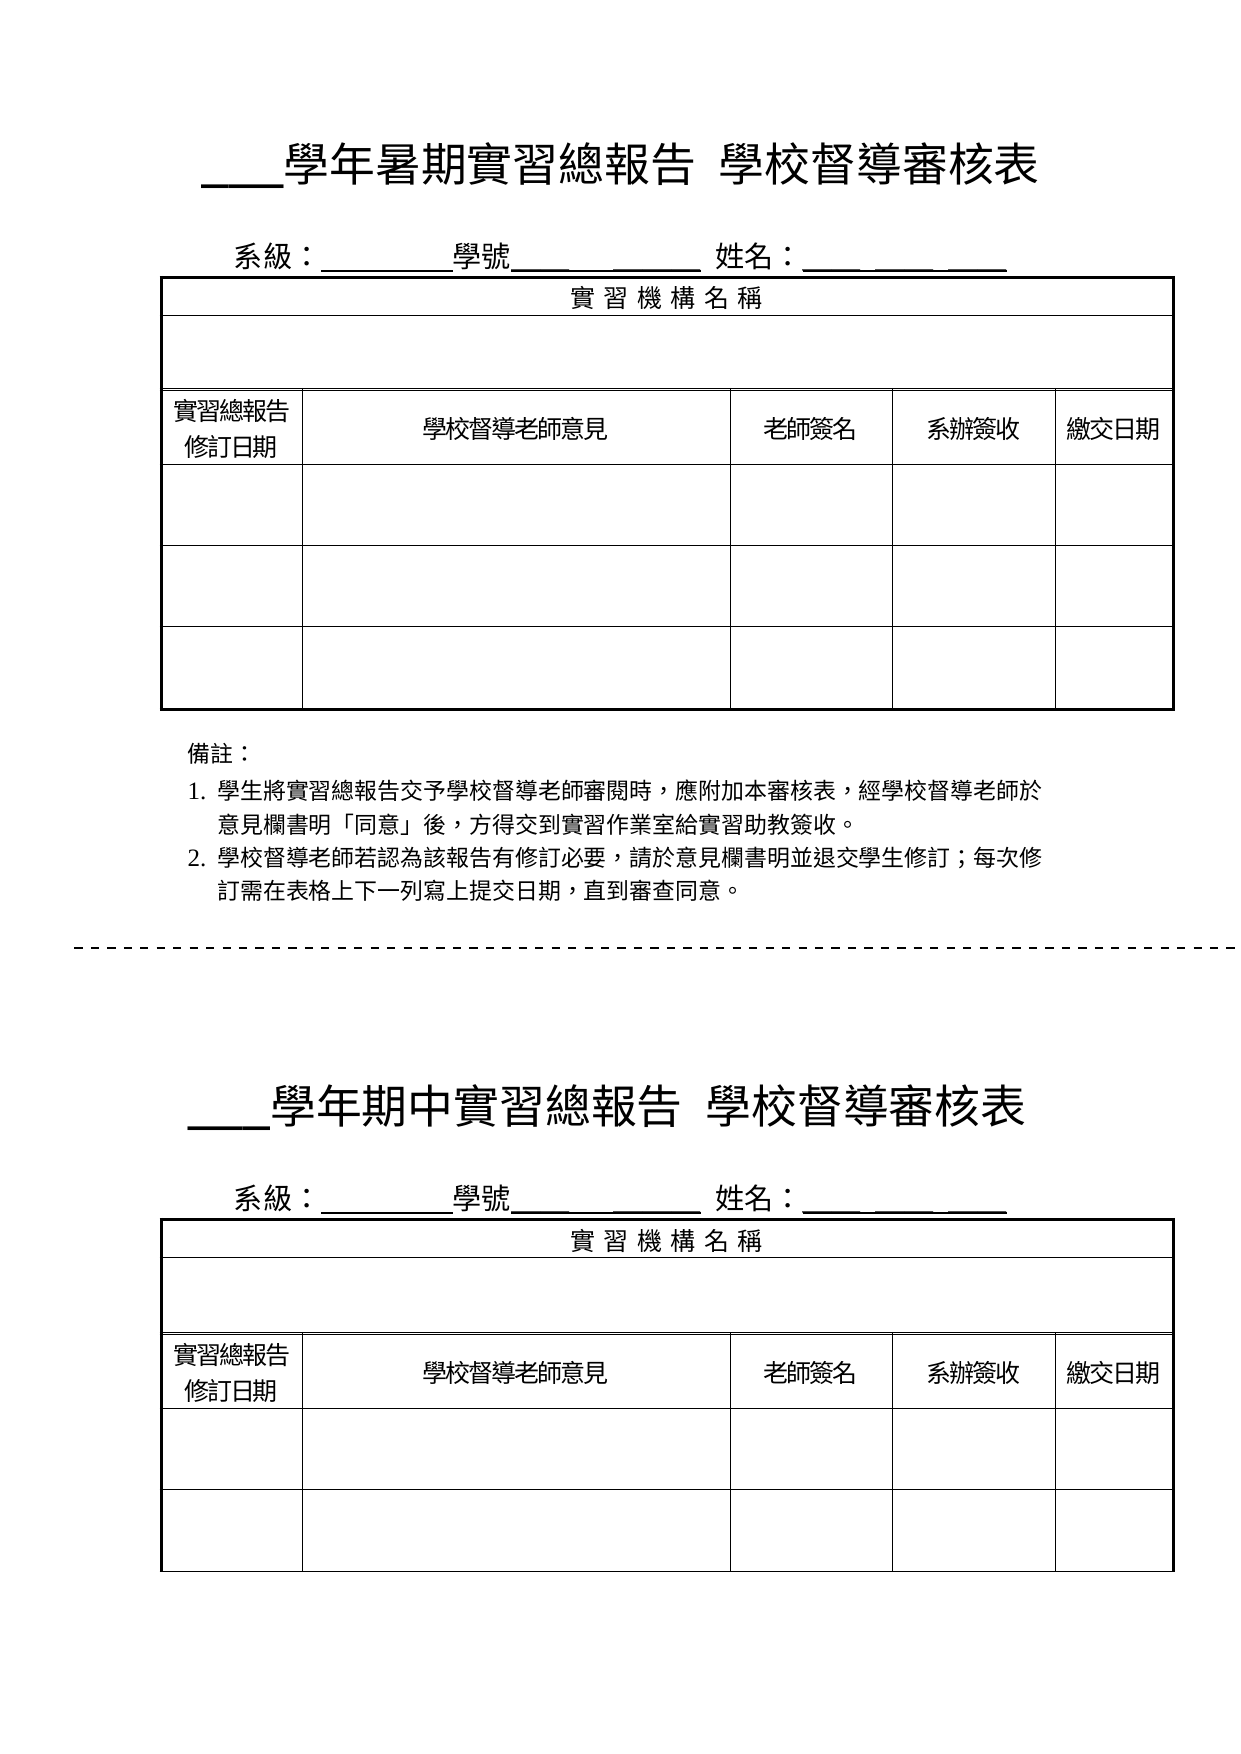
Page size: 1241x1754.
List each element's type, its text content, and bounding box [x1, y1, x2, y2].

table_header 實 習 機 構 名 稱 [163, 1221, 1172, 1257]
table_cell [163, 546, 302, 626]
table_cell [893, 546, 1055, 626]
table_cell [1056, 465, 1172, 545]
table_cell [303, 465, 730, 545]
table_cell [731, 627, 892, 708]
table_cell [1056, 1409, 1172, 1489]
table_cell 實習總報告修訂日期 [163, 391, 302, 463]
table_cell [163, 1409, 302, 1489]
table_cell [731, 546, 892, 626]
table_cell [163, 316, 1172, 388]
table_header 實 習 機 構 名 稱 [163, 279, 1172, 315]
table_cell [1056, 627, 1172, 708]
table_cell [893, 627, 1055, 708]
list 學生將實習總報告交予學校督導老師審閱時，應附加本審核表，經學校督導老師於意見欄書明「同意」後，方得交到實習作業室給實習助教簽收。 [187, 773, 1053, 840]
table_cell [893, 465, 1055, 545]
table_cell [163, 1490, 302, 1571]
table_cell 系辦簽收 [893, 1335, 1055, 1408]
text 系級： 學號＿＿ ＿＿＿ 姓名：＿＿ ＿＿ ＿＿ [187, 1155, 1053, 1218]
text ___學年暑期實習總報告 學校督導審核表 [187, 88, 1053, 213]
table_cell 老師簽名 [731, 1335, 892, 1408]
table_cell [303, 1490, 730, 1571]
table_cell [163, 627, 302, 708]
table_cell 老師簽名 [731, 391, 892, 463]
text ___學年期中實習總報告 學校督導審核表 [187, 1030, 1053, 1155]
table_cell [303, 546, 730, 626]
table_cell [303, 627, 730, 708]
table_cell [1056, 1490, 1172, 1571]
table_cell [163, 465, 302, 545]
table_cell 學校督導老師意見 [303, 1335, 730, 1408]
text 備註： [187, 711, 1053, 773]
table_cell [731, 465, 892, 545]
table_cell [1056, 546, 1172, 626]
table_cell [163, 1258, 1172, 1332]
table_cell [303, 1409, 730, 1489]
table_cell 繳交日期 [1056, 1335, 1172, 1408]
table_cell 系辦簽收 [893, 391, 1055, 463]
text 系級： 學號＿＿ ＿＿＿ 姓名：＿＿ ＿＿ ＿＿ [187, 213, 1053, 276]
table_cell 學校督導老師意見 [303, 391, 730, 463]
table_cell [731, 1490, 892, 1571]
table_cell 繳交日期 [1056, 391, 1172, 463]
table_cell 實習總報告修訂日期 [163, 1335, 302, 1408]
table_cell [893, 1409, 1055, 1489]
list 學校督導老師若認為該報告有修訂必要，請於意見欄書明並退交學生修訂；每次修訂需在表格上下一列寫上提交日期，直到審查同意。 [187, 840, 1053, 906]
table_cell [893, 1490, 1055, 1571]
table_cell [731, 1409, 892, 1489]
